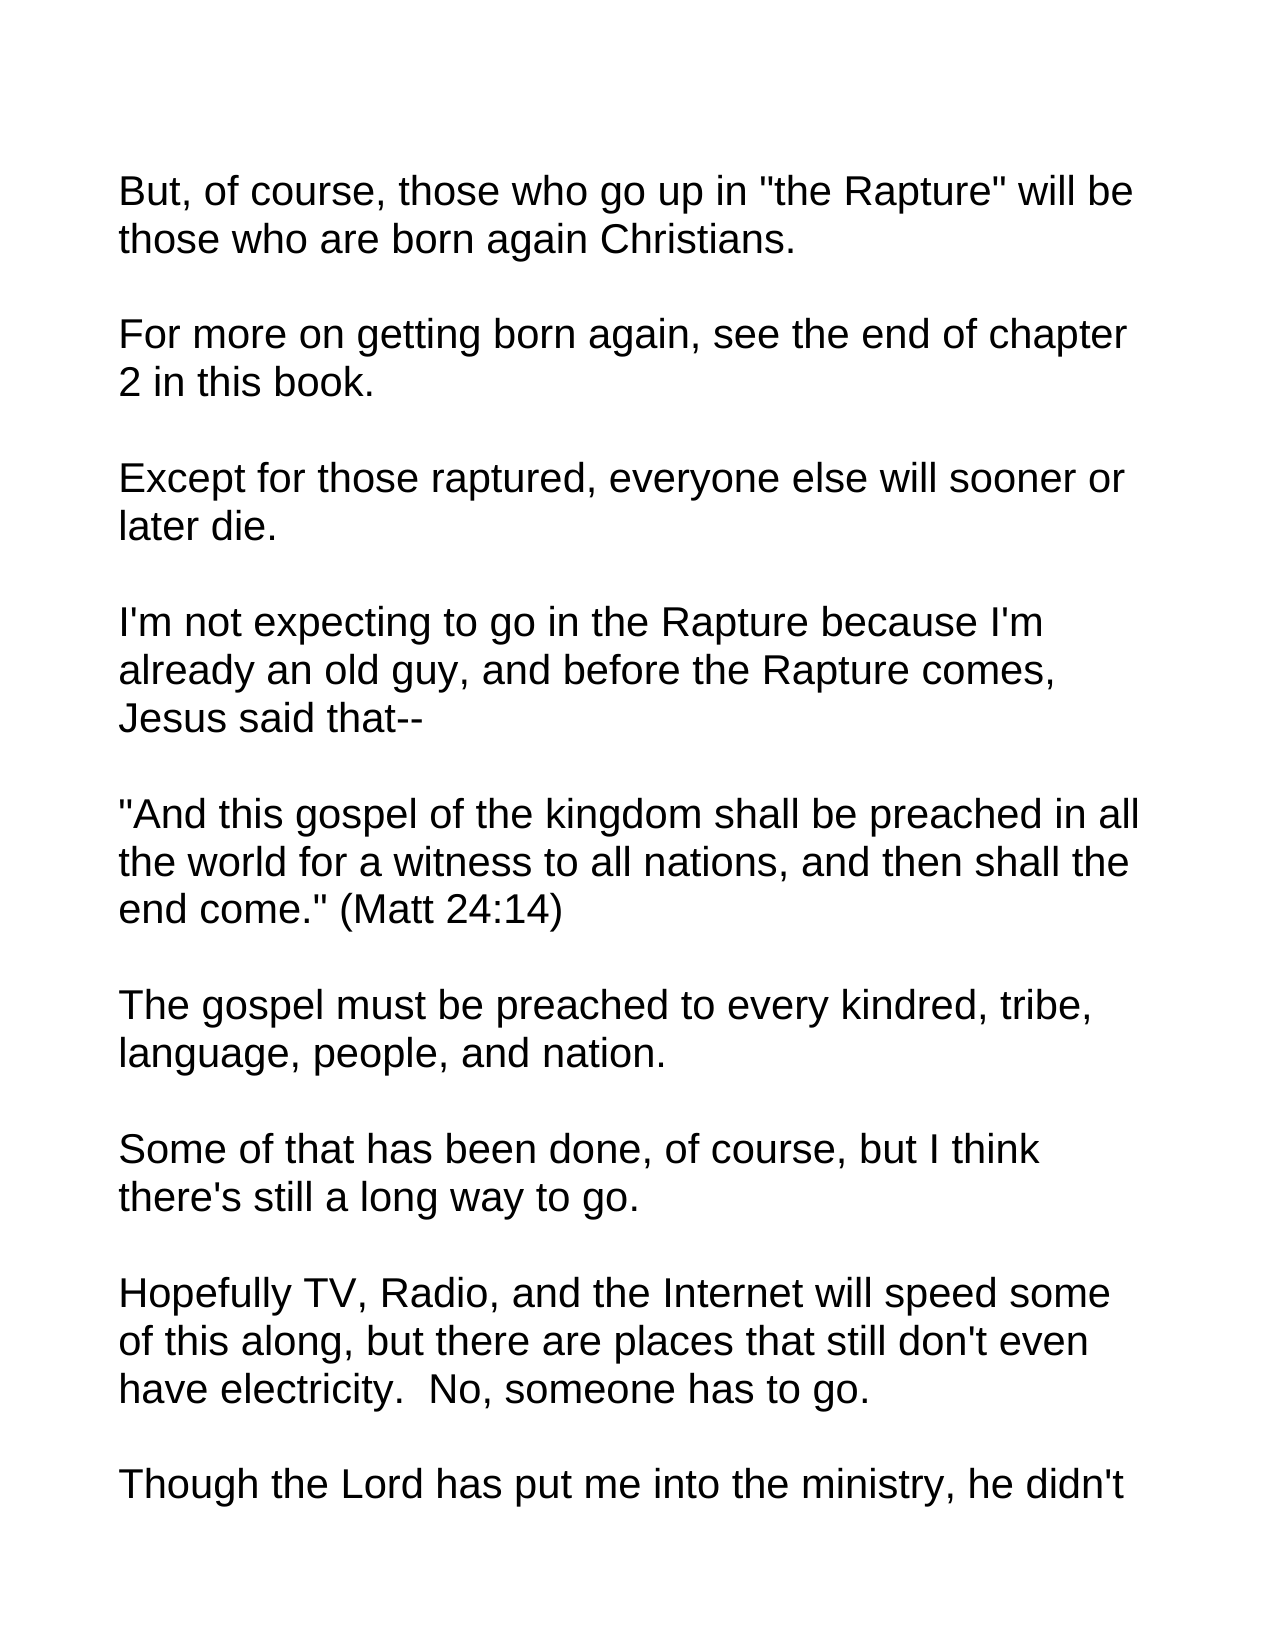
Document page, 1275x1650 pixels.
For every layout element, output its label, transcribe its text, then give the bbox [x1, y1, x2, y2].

text "And this gospel of the kingdom shall be preached in all the world for a witness to all nations, and then shall the end come." (Matt 24:14) [118, 789, 1157, 933]
text I'm not expecting to go in the Rapture because I'm already an old guy, and before the Rapture comes, Jesus said that-- [118, 597, 1157, 741]
text But, of course, those who go up in "the Rapture" will be those who are born again Christians. [118, 166, 1157, 262]
text Though the Lord has put me into the ministry, he didn't [118, 1460, 1157, 1508]
text Hopefully TV, Radio, and the Internet will speed some of this along, but there are places that still don't even have electricity. No, someone has to go. [118, 1268, 1157, 1412]
text Except for those raptured, everyone else will sooner or later die. [118, 453, 1157, 549]
text The gospel must be preached to every kindred, tribe, language, people, and nation. [118, 981, 1157, 1076]
text For more on getting born again, see the end of chapter 2 in this book. [118, 310, 1157, 406]
text Some of that has been done, of course, but I think there's still a long way to go. [118, 1124, 1157, 1220]
